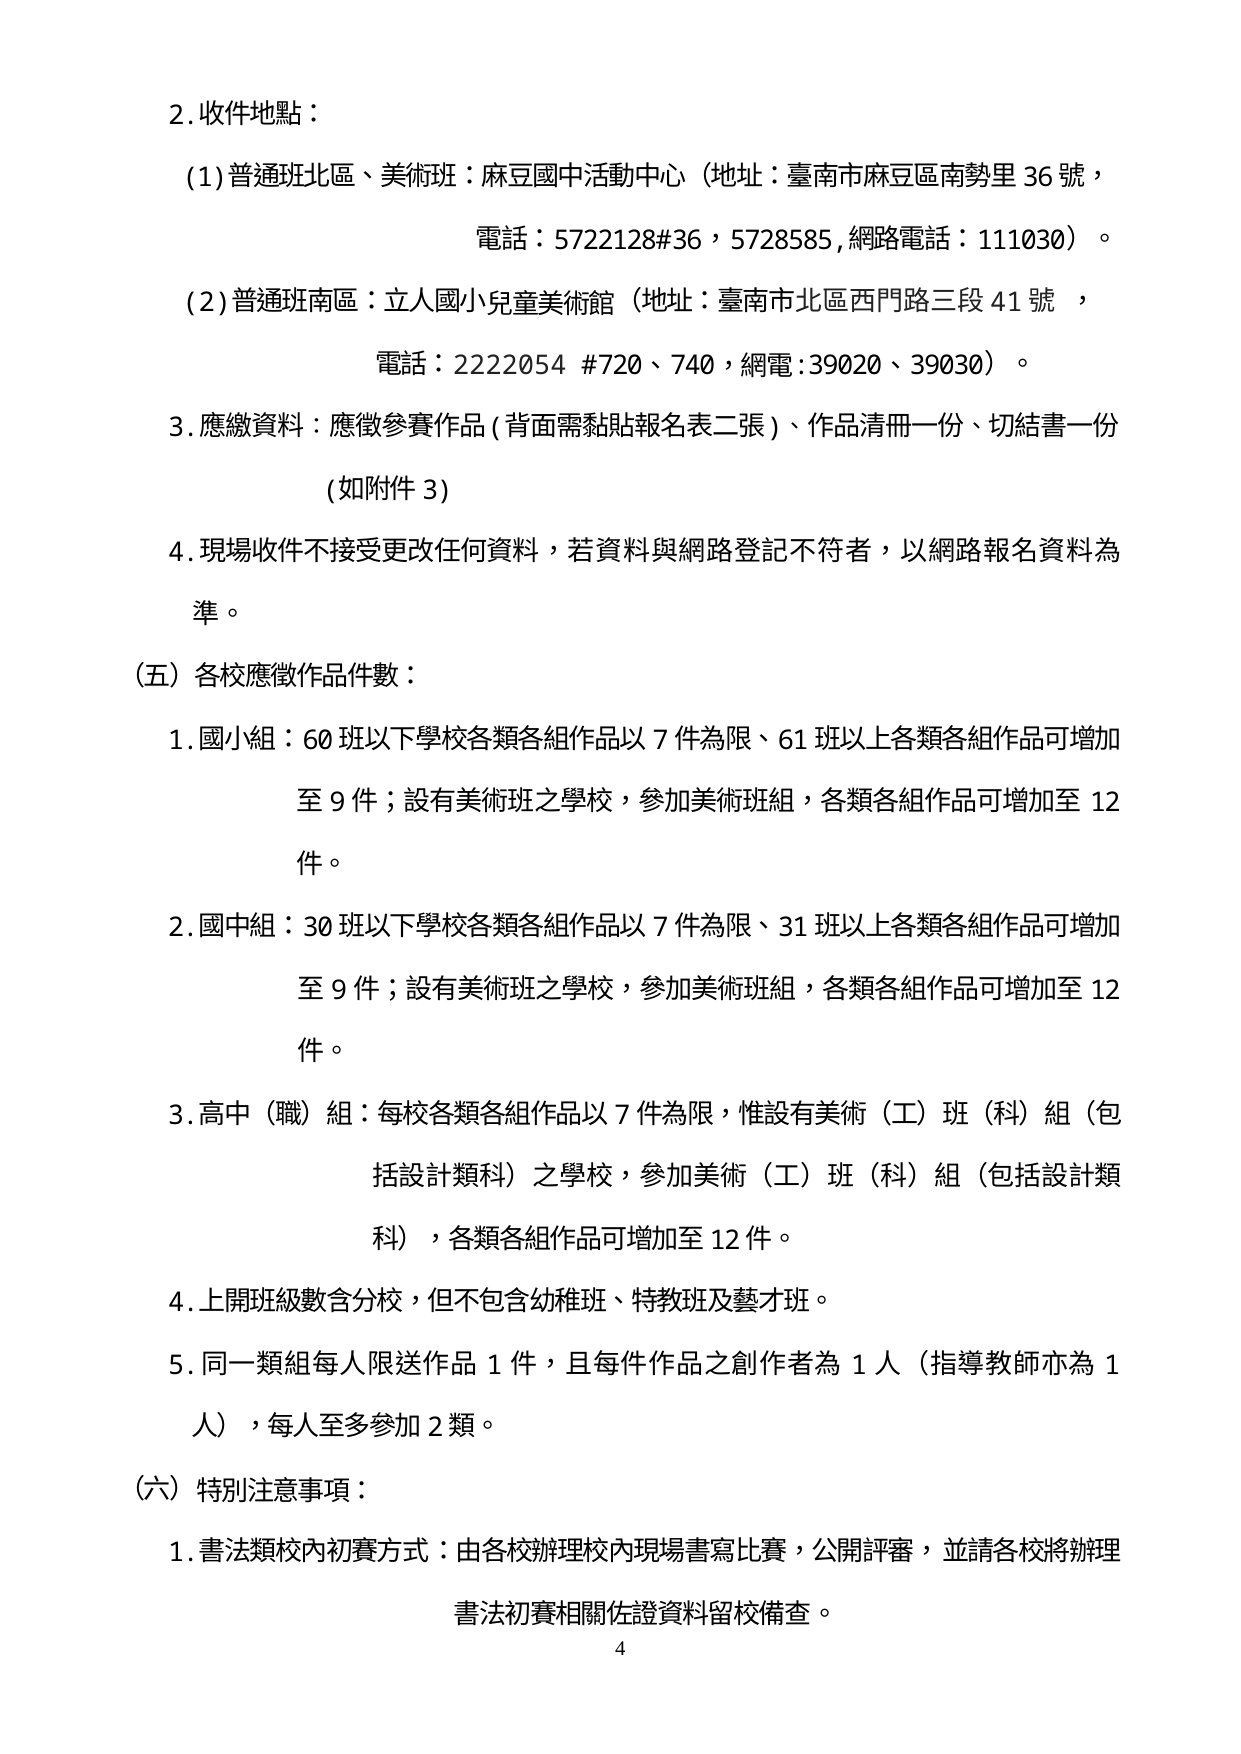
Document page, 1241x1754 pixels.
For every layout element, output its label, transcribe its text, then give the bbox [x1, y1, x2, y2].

text (1)普通班北區、美術班：麻豆國中活動中心（地址：臺南市麻豆區南勢里36號， [182, 134, 1122, 197]
text 4.上開班級數含分校，但不包含幼稚班、特教班及藝才班。 [168, 1259, 1122, 1322]
text 1.書法類校內初賽方式：由各校辦理校內現場書寫比賽，公開評審，並請各校將辦理書法初賽相關佐證資料留校備查。 [168, 1509, 1122, 1634]
text 1.國小組：60班以下學校各類各組作品以7件為限、61班以上各類各組作品可增加至9件；設有美術班之學校，參加美術班組，各類各組作品可增加至12件。 [168, 697, 1122, 884]
text 2.收件地點： [168, 72, 1122, 134]
text 5.同一類組每人限送作品1件，且每件作品之創作者為1人（指導教師亦為1人），每人至多參加2類。 [168, 1322, 1122, 1447]
text 4.現場收件不接受更改任何資料，若資料與網路登記不符者，以網路報名資料為準。 [168, 509, 1122, 634]
text （五）各校應徵作品件數： [118, 634, 1122, 697]
text （六）特別注意事項： [118, 1447, 1122, 1509]
text 電話：5722128#36，5728585,網路電話：111030）。 [418, 197, 1122, 259]
text (2)普通班南區：立人國小兒童美術館（地址：臺南市北區西門路三段41號 ， [182, 259, 1122, 322]
text 2.國中組：30班以下學校各類各組作品以7件為限、31班以上各類各組作品可增加至9件；設有美術班之學校，參加美術班組，各類各組作品可增加至12件。 [168, 884, 1122, 1072]
text 3.應繳資料：應徵參賽作品(背面需黏貼報名表二張)、作品清冊一份、切結書一份(如附件3) [168, 384, 1122, 509]
text 3.高中（職）組：每校各類各組作品以7件為限，惟設有美術（工）班（科）組（包括設計類科）之學校，參加美術（工）班（科）組（包括設計類科），各類各組作品可增加至12件。 [168, 1072, 1122, 1259]
text 電話：2222054 #720、740，網電:39020、39030）。 [375, 322, 1122, 384]
